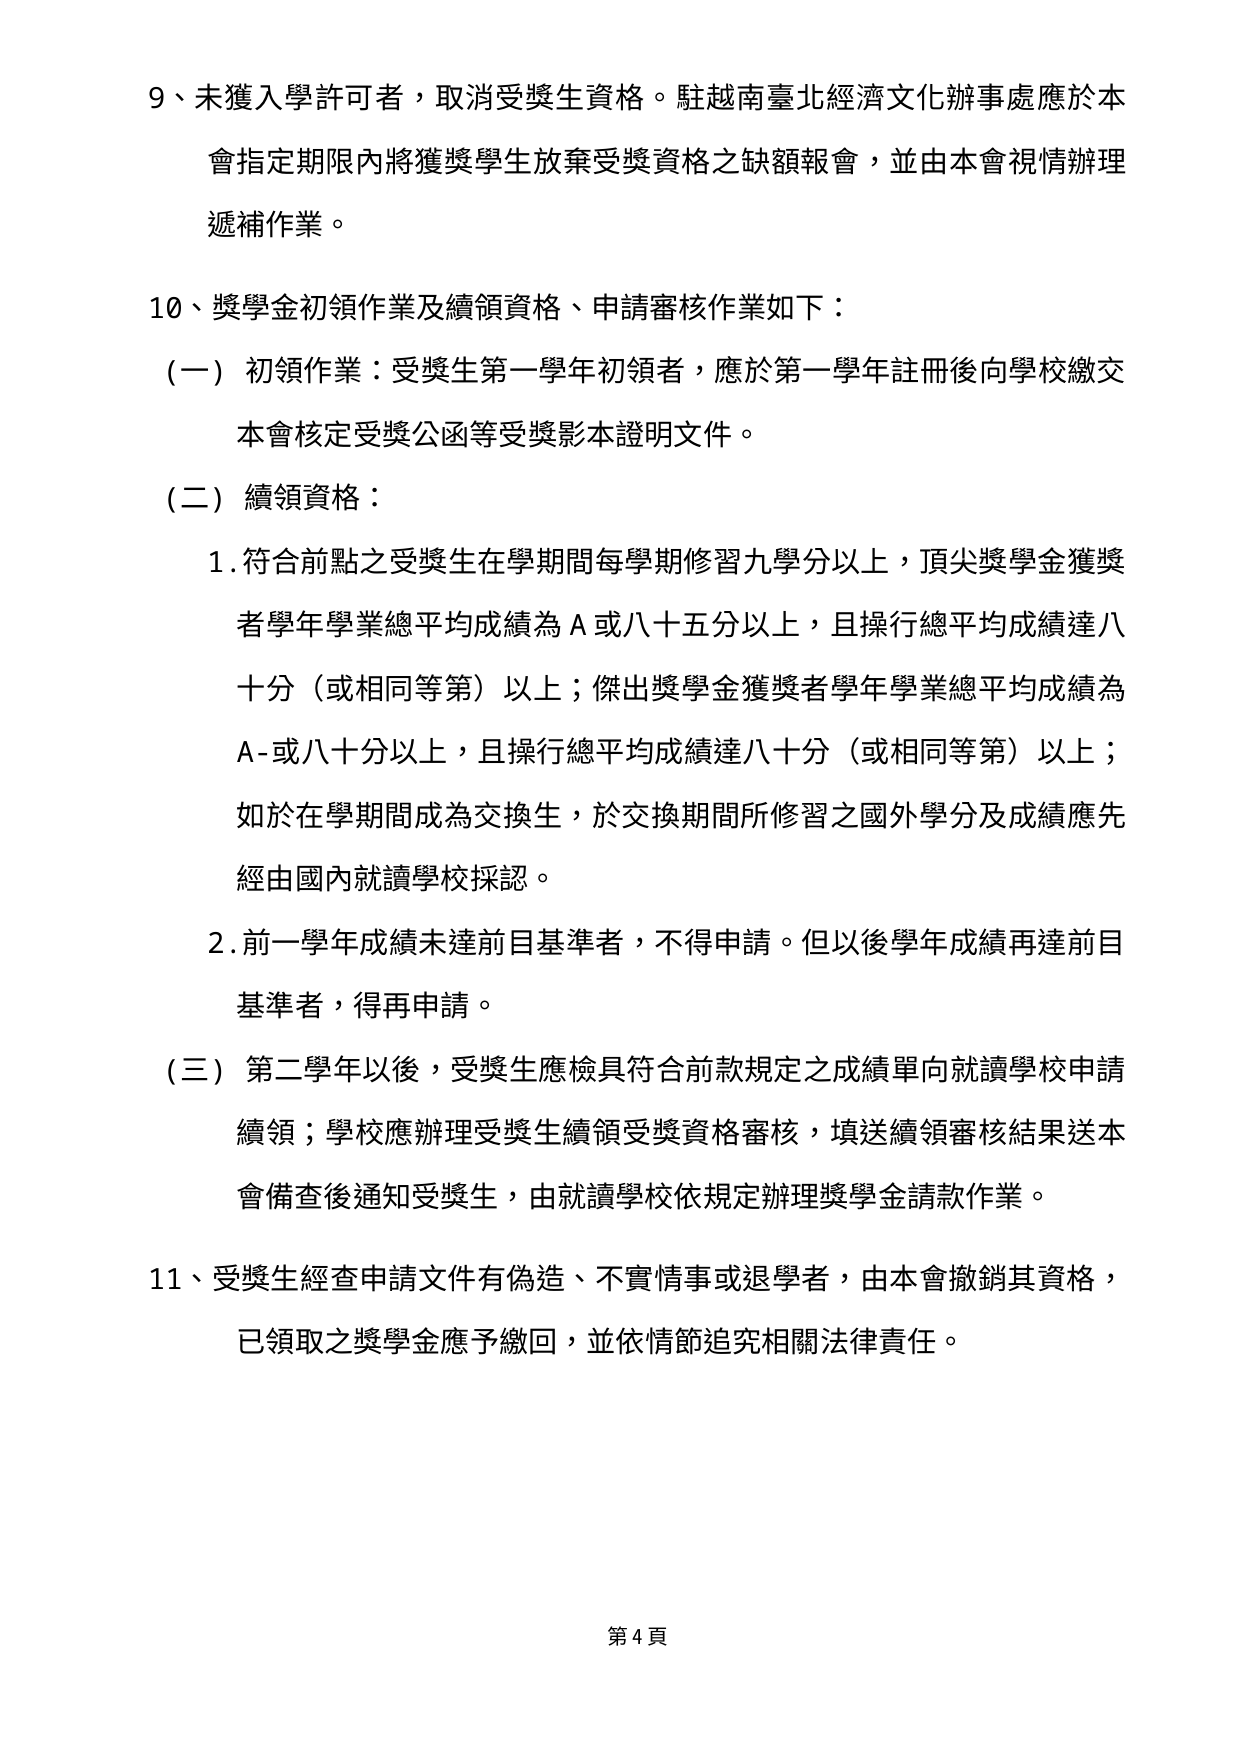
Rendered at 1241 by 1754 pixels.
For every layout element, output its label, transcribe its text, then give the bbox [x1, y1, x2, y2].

list 前一學年成績未達前目基準者，不得申請。但以後學年成績再達前目基準者，得再申請。 [207, 919, 1127, 1025]
list 受獎生經查申請文件有偽造、不實情事或退學者，由本會撤銷其資格，已領取之獎學金應予繳回，並依情節追究相關法律責任。 [148, 1255, 1127, 1361]
text (二) 續領資格： [162, 475, 1127, 517]
list 獎學金初領作業及續領資格、申請審核作業如下： [148, 284, 1127, 327]
text (三) 第二學年以後，受獎生應檢具符合前款規定之成績單向就讀學校申請續領；學校應辦理受獎生續領受獎資格審核，填送續領審核結果送本會備查後通知受獎生，由就讀學校依規定辦理獎學金請款作業。 [162, 1046, 1127, 1215]
text (一) 初領作業：受獎生第一學年初領者，應於第一學年註冊後向學校繳交本會核定受獎公函等受獎影本證明文件。 [162, 348, 1127, 453]
list 符合前點之受獎生在學期間每學期修習九學分以上，頂尖獎學金獲獎者學年學業總平均成績為A或八十五分以上，且操行總平均成績達八十分（或相同等第）以上；傑出獎學金獲獎者學年學業總平均成績為A-或八十分以上，且操行總平均成績達八十分（或相同等第）以上；如於在學期間成為交換生，於交換期間所修習之國外學分及成績應先經由國內就讀學校採認。 [207, 538, 1127, 898]
list 未獲入學許可者，取消受獎生資格。駐越南臺北經濟文化辦事處應於本會指定期限內將獲獎學生放棄受獎資格之缺額報會，並由本會視情辦理遞補作業。 [148, 75, 1127, 244]
